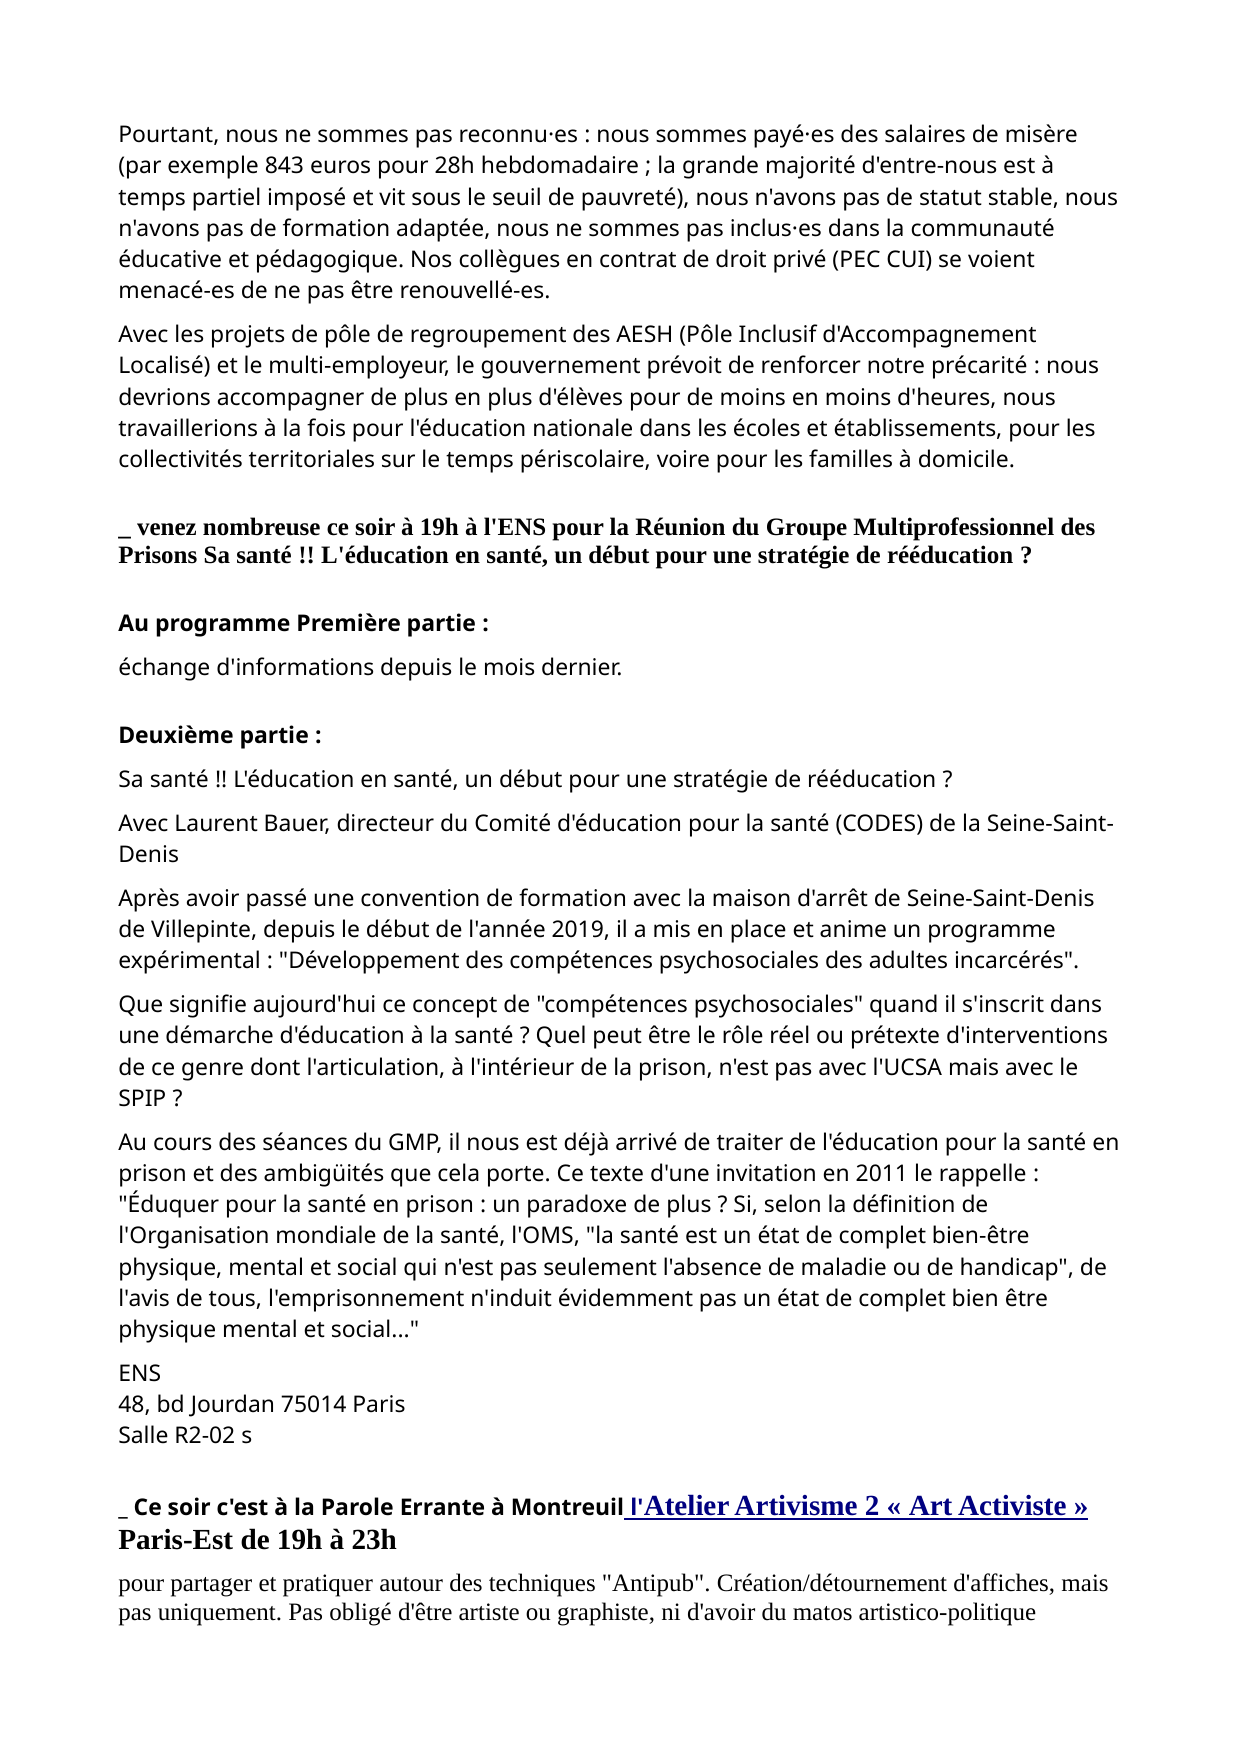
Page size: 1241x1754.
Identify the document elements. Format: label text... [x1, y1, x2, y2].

text Après avoir passé une convention de formation avec la maison d'arrêt de Seine-Saint-Denis de Villepinte, depuis le début de l'année 2019, il a mis en place et anime un programme expérimental : "Développement des compétences psychosociales des adultes incarcérés". [118, 882, 1122, 976]
subtitle _ Ce soir c'est à la Parole Errante à Montreuil l'Atelier Artivisme 2 « Art Activiste » Paris-Est de 19h à 23h [118, 1488, 1122, 1556]
subtitle _ venez nombreuse ce soir à 19h à l'ENS pour la Réunion du Groupe Multiprofessionnel des Prisons Sa santé !! L'éducation en santé, un début pour une stratégie de rééducation ? [118, 512, 1122, 569]
text Sa santé !! L'éducation en santé, un début pour une stratégie de rééducation ? [118, 763, 1122, 794]
text Pourtant, nous ne sommes pas reconnu·es : nous sommes payé·es des salaires de misère (par exemple 843 euros pour 28h hebdomadaire ; la grande majorité d'entre-nous est à temps partiel imposé et vit sous le seuil de pauvreté), nous n'avons pas de statut stable, nous n'avons pas de formation adaptée, nous ne sommes pas inclus·es dans la communauté éducative et pédagogique. Nos collègues en contrat de droit privé (PEC CUI) se voient menacé-es de ne pas être renouvellé-es. [118, 118, 1122, 306]
text Avec les projets de pôle de regroupement des AESH (Pôle Inclusif d'Accompagnement Localisé) et le multi-employeur, le gouvernement prévoit de renforcer notre précarité : nous devrions accompagner de plus en plus d'élèves pour de moins en moins d'heures, nous travaillerions à la fois pour l'éducation nationale dans les écoles et établissements, pour les collectivités territoriales sur le temps périscolaire, voire pour les familles à domicile. [118, 318, 1122, 474]
text Que signifie aujourd'hui ce concept de "compétences psychosociales" quand il s'inscrit dans une démarche d'éducation à la santé ? Quel peut être le rôle réel ou prétexte d'interventions de ce genre dont l'articulation, à l'intérieur de la prison, n'est pas avec l'UCSA mais avec le SPIP ? [118, 988, 1122, 1113]
text Au cours des séances du GMP, il nous est déjà arrivé de traiter de l'éducation pour la santé en prison et des ambigüités que cela porte. Ce texte d'une invitation en 2011 le rappelle : "Éduquer pour la santé en prison : un paradoxe de plus ? Si, selon la définition de l'Organisation mondiale de la santé, l'OMS, "la santé est un état de complet bien-être physique, mental et social qui n'est pas seulement l'absence de maladie ou de handicap", de l'avis de tous, l'emprisonnement n'induit évidemment pas un état de complet bien être physique mental et social..." [118, 1126, 1122, 1344]
text Avec Laurent Bauer, directeur du Comité d'éducation pour la santé (CODES) de la Seine-Saint-Denis [118, 807, 1122, 869]
text échange d'informations depuis le mois dernier. [118, 651, 1122, 682]
text ENS 48, bd Jourdan 75014 Paris Salle R2-02 s [118, 1357, 1122, 1451]
subtitle Deuxième partie : [118, 719, 1122, 751]
subtitle Au programme Première partie : [118, 607, 1122, 638]
text pour partager et pratiquer autour des techniques "Antipub". Création/détournement d'affiches, mais pas uniquement. Pas obligé d'être artiste ou graphiste, ni d'avoir du matos artistico-politique [118, 1568, 1122, 1626]
